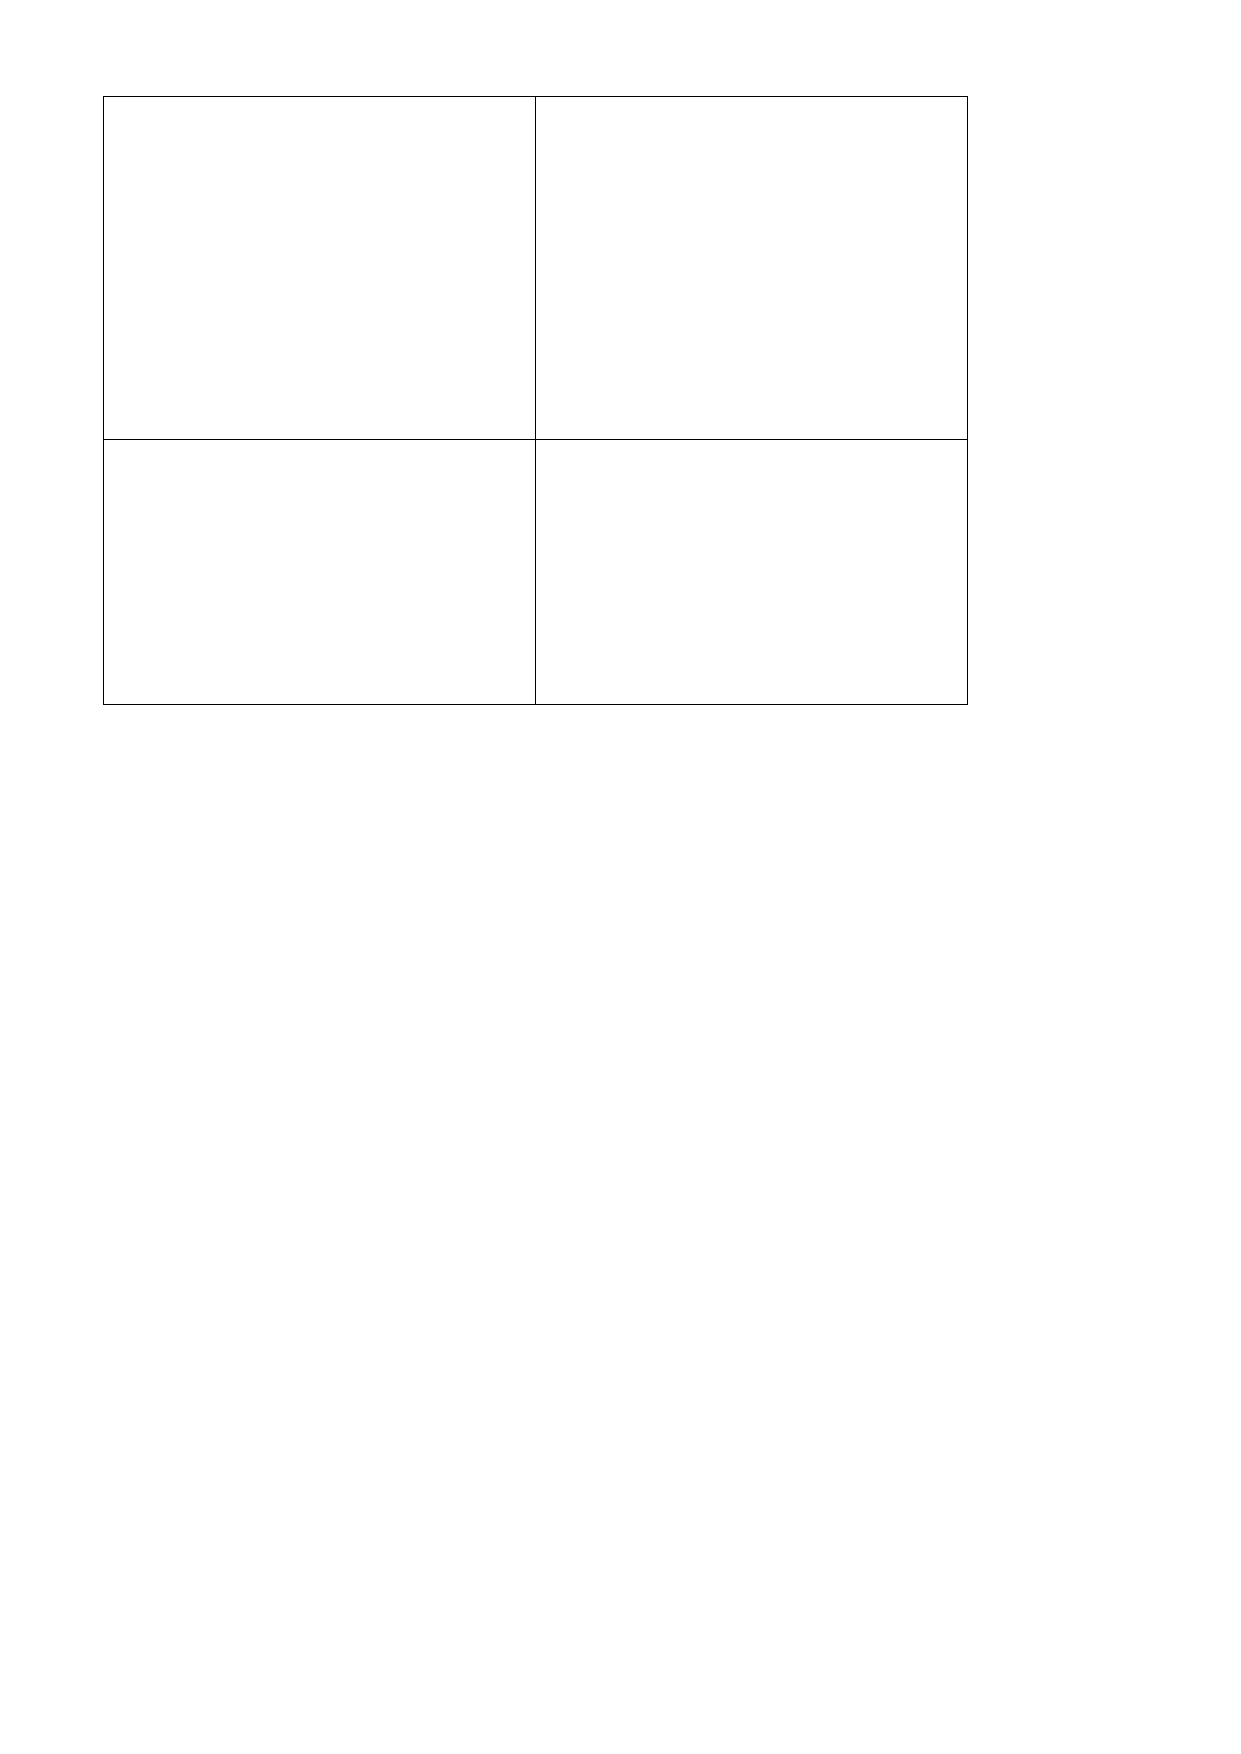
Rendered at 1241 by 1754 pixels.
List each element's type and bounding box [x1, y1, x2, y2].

table_cell [536, 440, 967, 704]
table_header [536, 97, 967, 439]
table_cell [104, 440, 535, 704]
table_header [104, 97, 535, 439]
